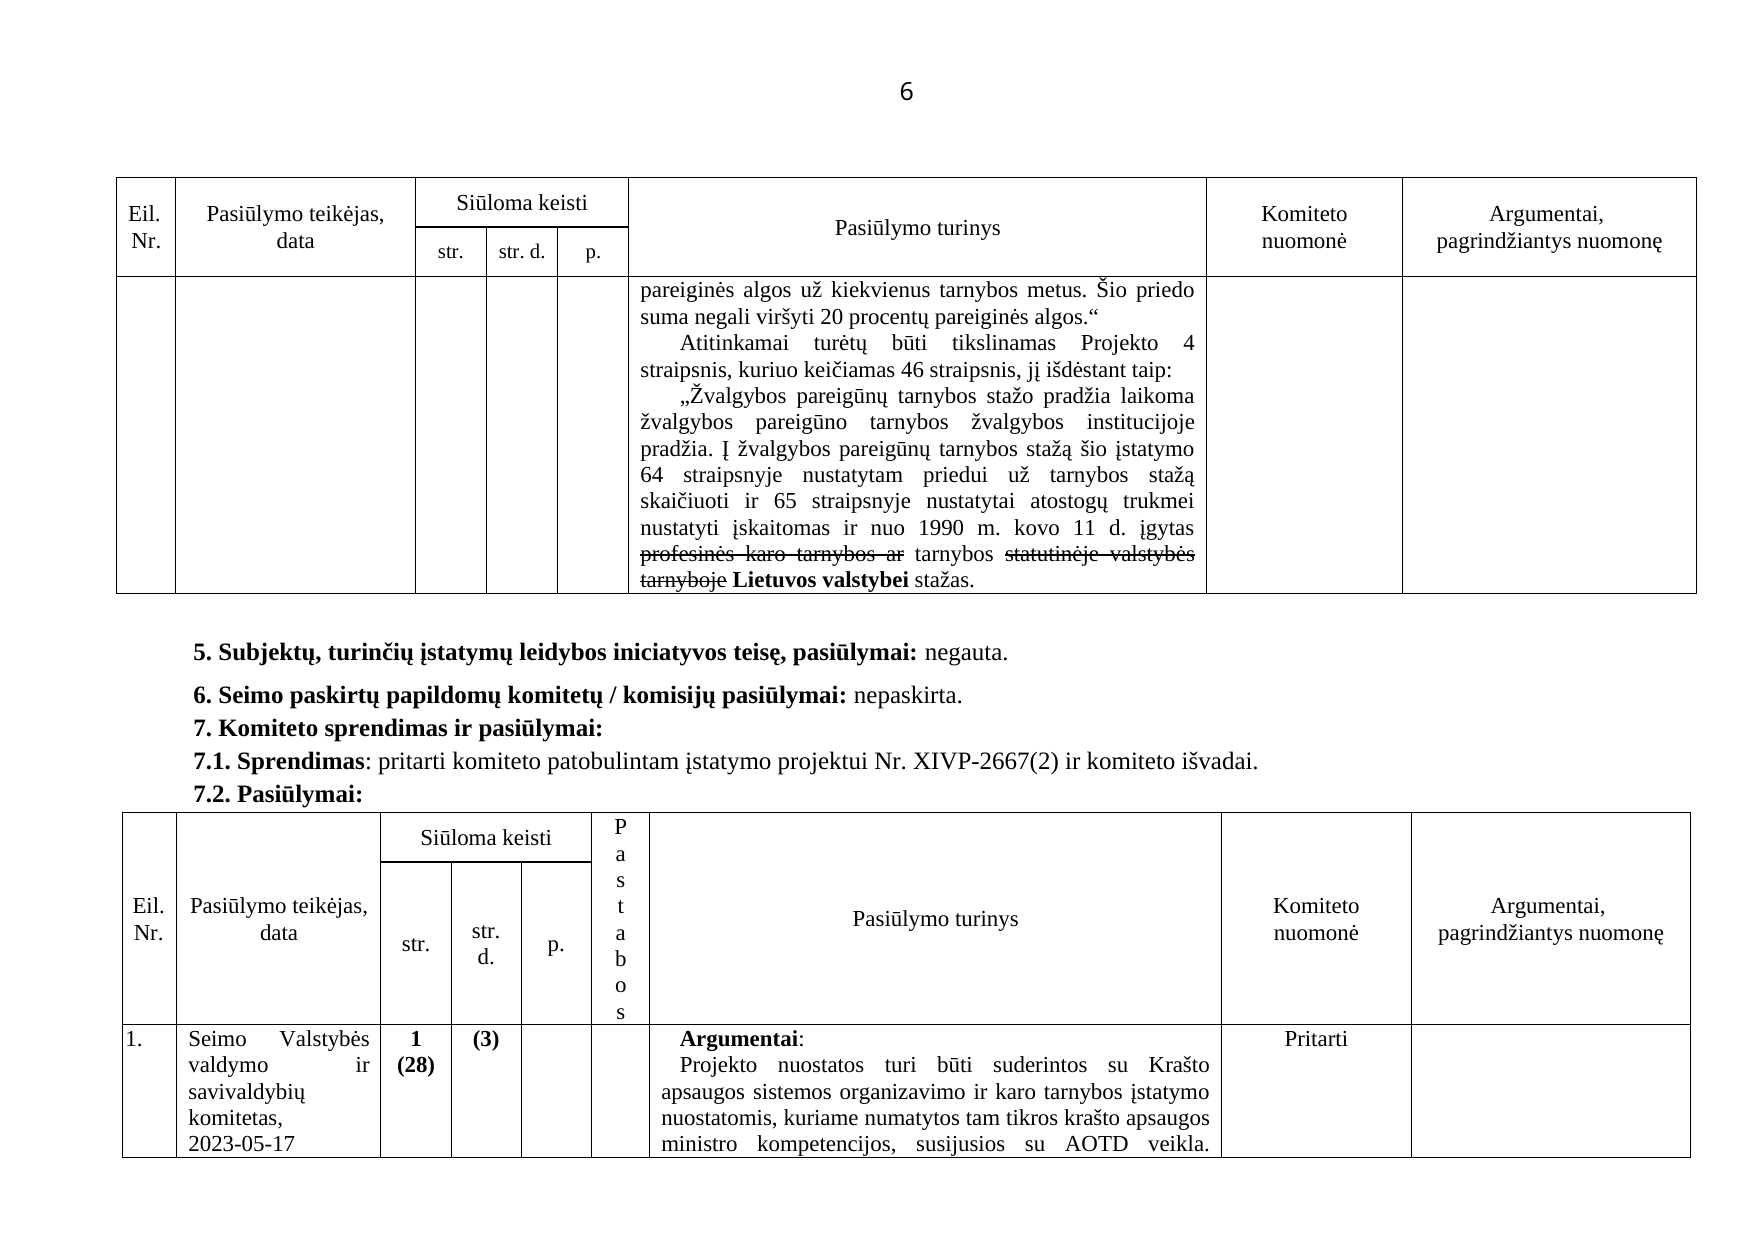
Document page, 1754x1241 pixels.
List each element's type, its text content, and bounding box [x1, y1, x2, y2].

table_header Eil. Nr. [123, 813, 176, 1024]
table_cell [592, 1025, 649, 1157]
table_header Pastabos [592, 813, 649, 1024]
table_cell 1 (28) [381, 1025, 451, 1157]
table_header Komiteto nuomonė [1207, 178, 1402, 276]
table_cell p. [522, 863, 591, 1024]
table_cell [176, 277, 415, 593]
table_cell [558, 277, 628, 593]
subtitle 6. Seimo paskirtų papildomų komitetų / komisijų pasiūlymai: nepaskirta. [118, 680, 1695, 709]
table_cell Pritarti [1222, 1025, 1411, 1157]
table_cell str. d. [487, 228, 557, 276]
text 7.1. Sprendimas: pritarti komiteto patobulintam įstatymo projektui Nr. XIVP-2667(2) ir komiteto išvadai. [118, 746, 1695, 775]
table_cell [416, 277, 486, 593]
table_cell str. d. [452, 863, 521, 1024]
table_cell [522, 1025, 591, 1157]
table_header Argumentai, pagrindžiantys nuomonę [1403, 178, 1696, 276]
table_cell pareiginės algos už kiekvienus tarnybos metus. Šio priedo suma negali viršyti 20 procentų pareiginės algos.“ Atitinkamai turėtų būti tikslinamas Projekto 4 straipsnis, kuriuo keičiamas 46 straipsnis, jį išdėstant taip: „Žvalgybos pareigūnų tarnybos stažo pradžia laikoma žvalgybos pareigūno tarnybos žvalgybos institucijoje pradžia. Į žvalgybos pareigūnų tarnybos stažą šio įstatymo 64 straipsnyje nustatytam priedui už tarnybos stažą skaičiuoti ir 65 straipsnyje nustatytai atostogų trukmei nustatyti įskaitomas ir nuo 1990 m. kovo 11 d. įgytas profesinės karo tarnybos ar tarnybos statutinėje valstybės tarnyboje Lietuvos valstybei stažas. [629, 277, 1206, 593]
table_cell [1403, 277, 1696, 593]
text 7.2. Pasiūlymai: [118, 779, 1695, 808]
text 7. Komiteto sprendimas ir pasiūlymai: [118, 713, 1695, 742]
table_cell Seimo Valstybės valdymo ir savivaldybių komitetas, 2023-05-17 [177, 1025, 380, 1157]
table_header Siūloma keisti [416, 178, 628, 226]
table_cell [487, 277, 557, 593]
table_header Pasiūlymo turinys [629, 178, 1206, 276]
table_header Argumentai, pagrindžiantys nuomonę [1412, 813, 1690, 1024]
table_header Pasiūlymo turinys [650, 813, 1221, 1024]
table_cell p. [558, 228, 628, 276]
table_header Komiteto nuomonė [1222, 813, 1411, 1024]
table_cell [1412, 1025, 1690, 1157]
table_cell [123, 1025, 176, 1157]
table_header Pasiūlymo teikėjas, data [176, 178, 415, 276]
table_cell str. [381, 863, 451, 1024]
subtitle 5. Subjektų, turinčių įstatymų leidybos iniciatyvos teisę, pasiūlymai: negauta. [118, 637, 1695, 666]
table_header Eil. Nr. [117, 178, 175, 276]
table_cell Argumentai: Projekto nuostatos turi būti suderintos su Krašto apsaugos sistemos organizavimo ir karo tarnybos įstatymo nuostatomis, kuriame numatytos tam tikros krašto apsaugos ministro kompetencijos, susijusios su AOTD veikla. [650, 1025, 1221, 1157]
table_header Siūloma keisti [381, 813, 591, 861]
table_cell [1207, 277, 1402, 593]
table_cell (3) [452, 1025, 521, 1157]
table_header Pasiūlymo teikėjas, data [177, 813, 380, 1024]
table_cell [117, 277, 175, 593]
table_cell str. [416, 228, 486, 276]
